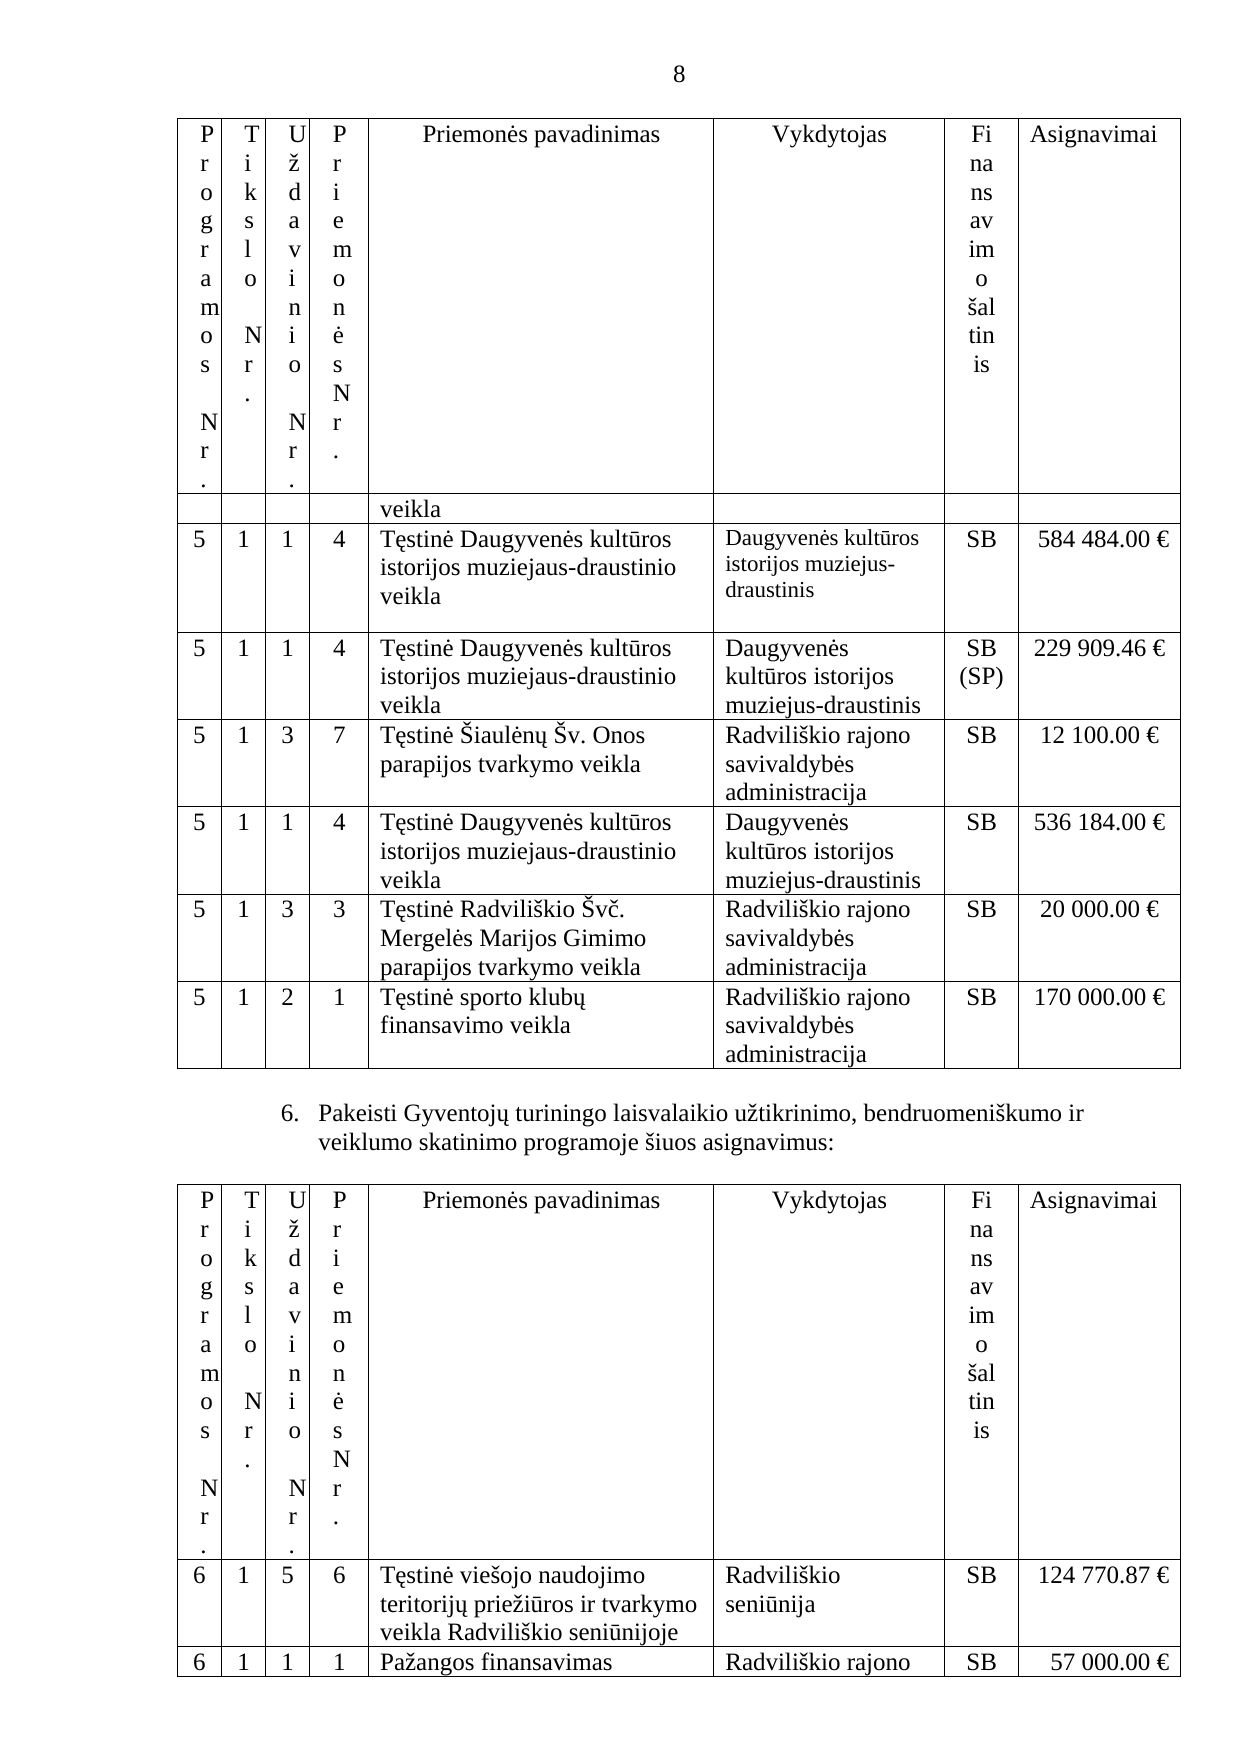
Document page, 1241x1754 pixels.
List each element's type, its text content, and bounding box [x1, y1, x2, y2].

table_cell 4 [310, 807, 368, 893]
table_cell SB [945, 895, 1018, 981]
table_cell 1 [310, 982, 368, 1068]
table_cell SB [945, 1647, 1018, 1676]
table_cell SB [945, 720, 1018, 806]
table_cell 3 [266, 895, 309, 981]
table_cell 5 [178, 807, 221, 893]
table_cell 4 [310, 524, 368, 632]
table_cell Daugyvenės kultūros istorijos muziejus-draustinis [714, 524, 944, 632]
table_cell Tęstinė Daugyvenės kultūros istorijos muziejaus-draustinio veikla [369, 807, 713, 893]
table_header Priemonės Nr. [310, 119, 368, 493]
table_cell 12 100.00 € [1019, 720, 1180, 806]
table_cell Tęstinė Šiaulėnų Šv. Onos parapijos tvarkymo veikla [369, 720, 713, 806]
table_cell Tęstinė Daugyvenės kultūros istorijos muziejaus-draustinio veikla [369, 633, 713, 719]
table_cell [266, 494, 309, 523]
table_cell 1 [222, 720, 265, 806]
table_cell 1 [222, 1647, 265, 1676]
table_cell 1 [222, 1560, 265, 1646]
table_cell Radviliškio rajono savivaldybės administracija [714, 982, 944, 1068]
table_cell 584 484.00 € [1019, 524, 1180, 632]
table_cell 2 [266, 982, 309, 1068]
table_cell 1 [266, 633, 309, 719]
table_cell Radviliškio rajono savivaldybės administracija [714, 720, 944, 806]
text 6. Pakeisti Gyventojų turiningo laisvalaikio užtikrinimo, bendruomeniškumo ir veiklumo skatinimo programoje šiuos asignavimus: [281, 1098, 1181, 1155]
table_cell 7 [310, 720, 368, 806]
table_cell Daugyvenės kultūros istorijos muziejus-draustinis [714, 633, 944, 719]
table_cell 536 184.00 € [1019, 807, 1180, 893]
table_cell 6 [178, 1647, 221, 1676]
table_header Finansavimo šaltinis [945, 119, 1018, 493]
table_cell [178, 494, 221, 523]
table_cell 6 [178, 1560, 221, 1646]
table_cell 57 000.00 € [1019, 1647, 1180, 1676]
table_cell SB [945, 982, 1018, 1068]
table_cell Tęstinė viešojo naudojimo teritorijų priežiūros ir tvarkymo veikla Radviliškio seniūnijoje [369, 1560, 713, 1646]
table_header Uždavinio Nr. [266, 119, 309, 493]
table_header Programos Nr. [178, 119, 221, 493]
table_cell SB [945, 524, 1018, 632]
table_cell 229 909.46 € [1019, 633, 1180, 719]
table_cell SB (SP) [945, 633, 1018, 719]
table_header Vykdytojas [714, 119, 944, 493]
table_cell 1 [266, 807, 309, 893]
table_cell 5 [178, 982, 221, 1068]
table_header Priemonės pavadinimas [369, 1185, 713, 1559]
table_cell 124 770.87 € [1019, 1560, 1180, 1646]
table_cell 5 [178, 524, 221, 632]
table_cell 1 [222, 982, 265, 1068]
table_header Asignavimai [1019, 1185, 1180, 1559]
table_cell 1 [266, 1647, 309, 1676]
table_cell 170 000.00 € [1019, 982, 1180, 1068]
table_cell [1019, 494, 1180, 523]
table_cell [714, 494, 944, 523]
table_cell Tęstinė sporto klubų finansavimo veikla [369, 982, 713, 1068]
table_header Programos Nr. [178, 1185, 221, 1559]
table_cell 1 [266, 524, 309, 632]
table_cell Radviliškio rajono savivaldybės administracija [714, 895, 944, 981]
table_cell 5 [178, 895, 221, 981]
table_cell Daugyvenės kultūros istorijos muziejus-draustinis [714, 807, 944, 893]
table_header Priemonės Nr. [310, 1185, 368, 1559]
table_cell Tęstinė Radviliškio Švč. Mergelės Marijos Gimimo parapijos tvarkymo veikla [369, 895, 713, 981]
table_cell [310, 494, 368, 523]
table_header Vykdytojas [714, 1185, 944, 1559]
table_cell veikla [369, 494, 713, 523]
table_cell Pažangos finansavimas [369, 1647, 713, 1676]
table_cell 6 [310, 1560, 368, 1646]
table_header Uždavinio Nr. [266, 1185, 309, 1559]
table_cell SB [945, 807, 1018, 893]
table_cell 3 [310, 895, 368, 981]
table_header Priemonės pavadinimas [369, 119, 713, 493]
table_cell Tęstinė Daugyvenės kultūros istorijos muziejaus-draustinio veikla [369, 524, 713, 632]
table_cell 1 [222, 633, 265, 719]
table_cell 1 [310, 1647, 368, 1676]
table_cell 1 [222, 807, 265, 893]
table_cell 5 [266, 1560, 309, 1646]
table_cell Radviliškio rajono [714, 1647, 944, 1676]
table_header Tikslo Nr. [222, 1185, 265, 1559]
table_cell 4 [310, 633, 368, 719]
table_header Tikslo Nr. [222, 119, 265, 493]
table_cell SB [945, 1560, 1018, 1646]
table_cell 1 [222, 895, 265, 981]
table_header Asignavimai [1019, 119, 1180, 493]
table_cell 3 [266, 720, 309, 806]
table_cell [222, 494, 265, 523]
table_header Finansavimo šaltinis [945, 1185, 1018, 1559]
table_cell Radviliškio seniūnija [714, 1560, 944, 1646]
table_cell 5 [178, 633, 221, 719]
table_cell [945, 494, 1018, 523]
table_cell 20 000.00 € [1019, 895, 1180, 981]
table_cell 1 [222, 524, 265, 632]
table_cell 5 [178, 720, 221, 806]
